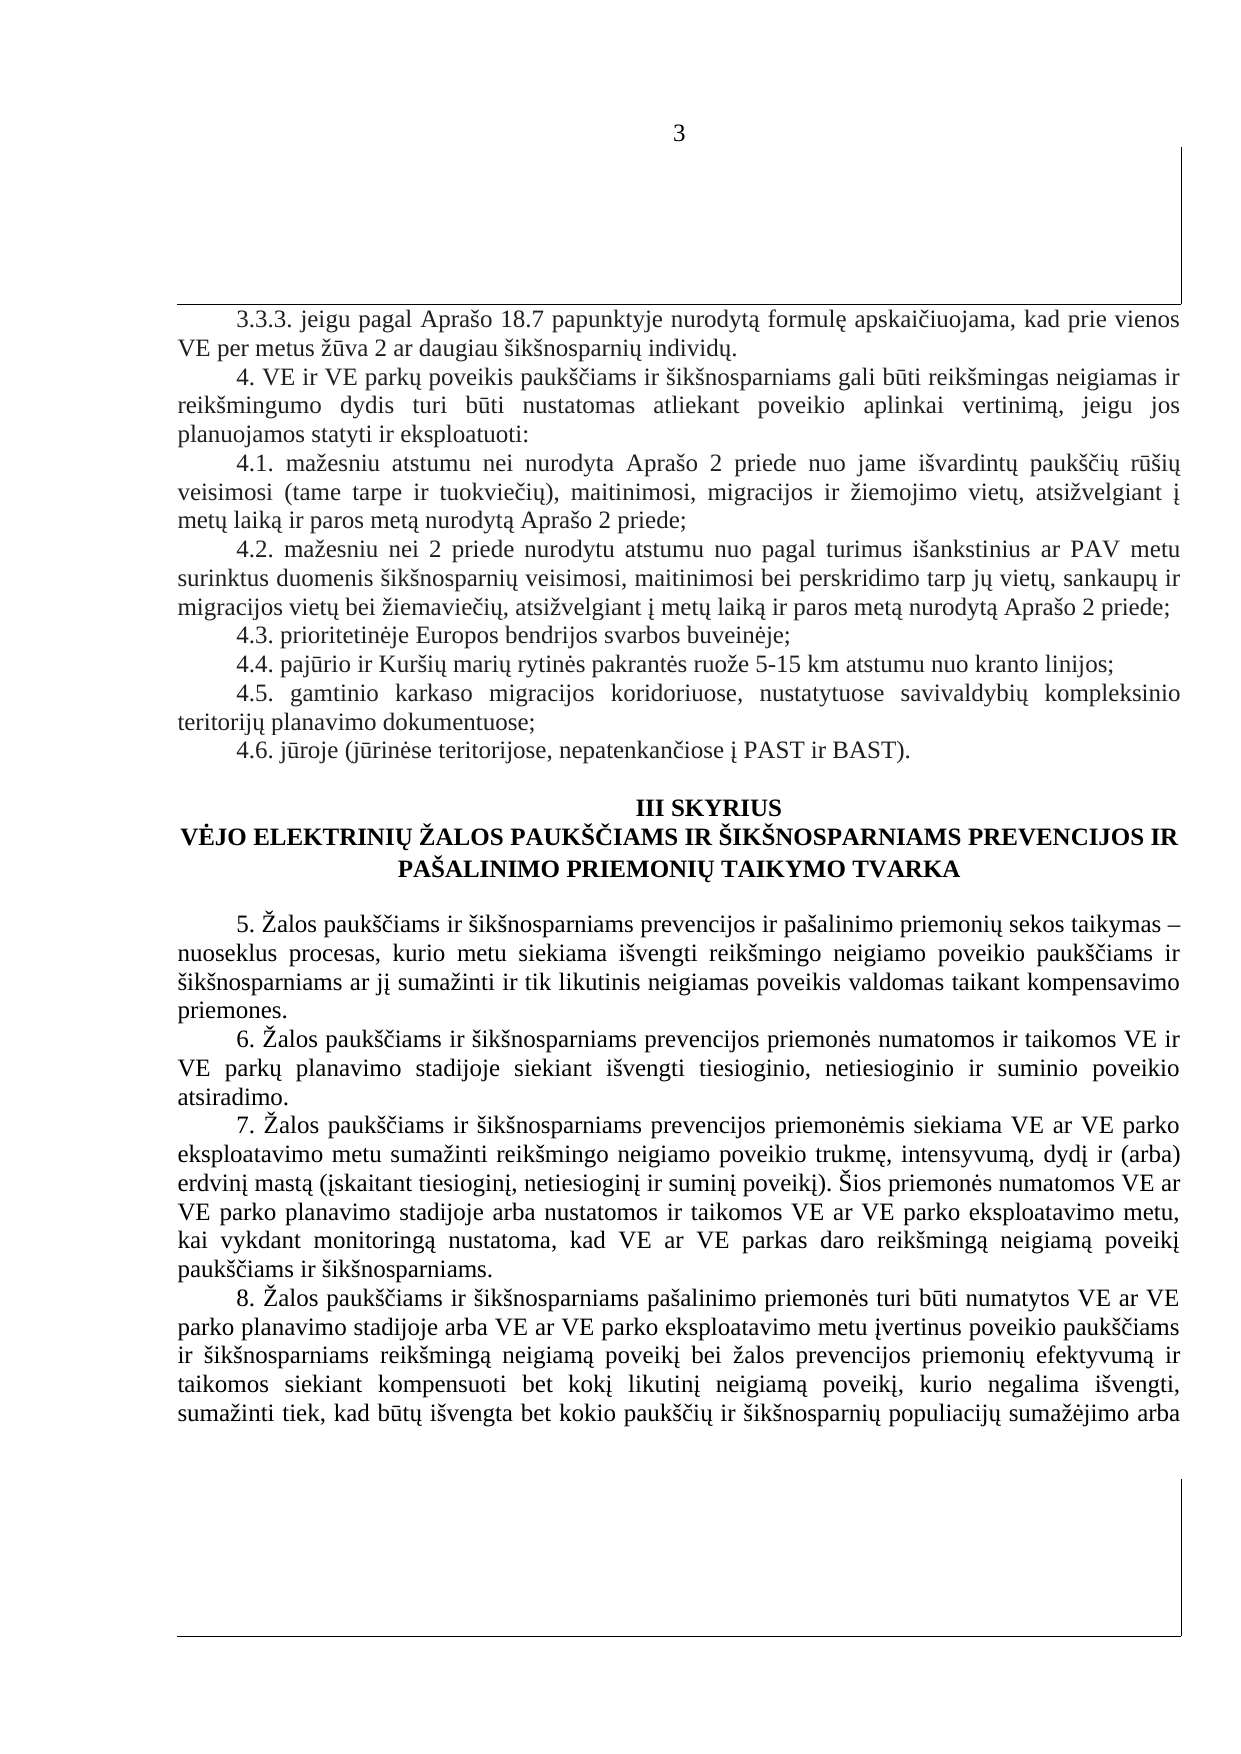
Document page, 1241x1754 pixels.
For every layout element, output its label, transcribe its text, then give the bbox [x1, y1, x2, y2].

text III SKYRIUS [177, 793, 1181, 822]
text VĖJO ELEKTRINIŲ ŽALOS PAUKŠČIAMS IR ŠIKŠNOSPARNIAMS PREVENCIJOS IR PAŠALINIMO PRIEMONIŲ TAIKYMO TVARKA [177, 822, 1181, 883]
text 4.3. prioritetinėje Europos bendrijos svarbos buveinėje; [177, 620, 1181, 649]
text 5. Žalos paukščiams ir šikšnosparniams prevencijos ir pašalinimo priemonių sekos taikymas – nuoseklus procesas, kurio metu siekiama išvengti reikšmingo neigiamo poveikio paukščiams ir šikšnosparniams ar jį sumažinti ir tik likutinis neigiamas poveikis valdomas taikant kompensavimo priemones. [177, 909, 1181, 1024]
text 3.3.3. jeigu pagal Aprašo 18.7 papunktyje nurodytą formulę apskaičiuojama, kad prie vienos VE per metus žūva 2 ar daugiau šikšnosparnių individų. [177, 304, 1181, 362]
text 4.4. pajūrio ir Kuršių marių rytinės pakrantės ruože 5-15 km atstumu nuo kranto linijos; [177, 649, 1181, 678]
text 4.1. mažesniu atstumu nei nurodyta Aprašo 2 priede nuo jame išvardintų paukščių rūšių veisimosi (tame tarpe ir tuokviečių), maitinimosi, migracijos ir žiemojimo vietų, atsižvelgiant į metų laiką ir paros metą nurodytą Aprašo 2 priede; [177, 448, 1181, 534]
text 4.6. jūroje (jūrinėse teritorijose, nepatenkančiose į PAST ir BAST). [177, 735, 1181, 764]
text 4.2. mažesniu nei 2 priede nurodytu atstumu nuo pagal turimus išankstinius ar PAV metu surinktus duomenis šikšnosparnių veisimosi, maitinimosi bei perskridimo tarp jų vietų, sankaupų ir migracijos vietų bei žiemaviečių, atsižvelgiant į metų laiką ir paros metą nurodytą Aprašo 2 priede; [177, 534, 1181, 620]
text 4. VE ir VE parkų poveikis paukščiams ir šikšnosparniams gali būti reikšmingas neigiamas ir reikšmingumo dydis turi būti nustatomas atliekant poveikio aplinkai vertinimą, jeigu jos planuojamos statyti ir eksploatuoti: [177, 362, 1181, 448]
text 6. Žalos paukščiams ir šikšnosparniams prevencijos priemonės numatomos ir taikomos VE ir VE parkų planavimo stadijoje siekiant išvengti tiesioginio, netiesioginio ir suminio poveikio atsiradimo. [177, 1024, 1181, 1110]
text 7. Žalos paukščiams ir šikšnosparniams prevencijos priemonėmis siekiama VE ar VE parko eksploatavimo metu sumažinti reikšmingo neigiamo poveikio trukmę, intensyvumą, dydį ir (arba) erdvinį mastą (įskaitant tiesioginį, netiesioginį ir suminį poveikį). Šios priemonės numatomos VE ar VE parko planavimo stadijoje arba nustatomos ir taikomos VE ar VE parko eksploatavimo metu, kai vykdant monitoringą nustatoma, kad VE ar VE parkas daro reikšmingą neigiamą poveikį paukščiams ir šikšnosparniams. [177, 1110, 1181, 1283]
text 8. Žalos paukščiams ir šikšnosparniams pašalinimo priemonės turi būti numatytos VE ar VE parko planavimo stadijoje arba VE ar VE parko eksploatavimo metu įvertinus poveikio paukščiams ir šikšnosparniams reikšmingą neigiamą poveikį bei žalos prevencijos priemonių efektyvumą ir taikomos siekiant kompensuoti bet kokį likutinį neigiamą poveikį, kurio negalima išvengti, sumažinti tiek, kad būtų išvengta bet kokio paukščių ir šikšnosparnių populiacijų sumažėjimo arba [177, 1283, 1181, 1427]
text 4.5. gamtinio karkaso migracijos koridoriuose, nustatytuose savivaldybių kompleksinio teritorijų planavimo dokumentuose; [177, 678, 1181, 735]
